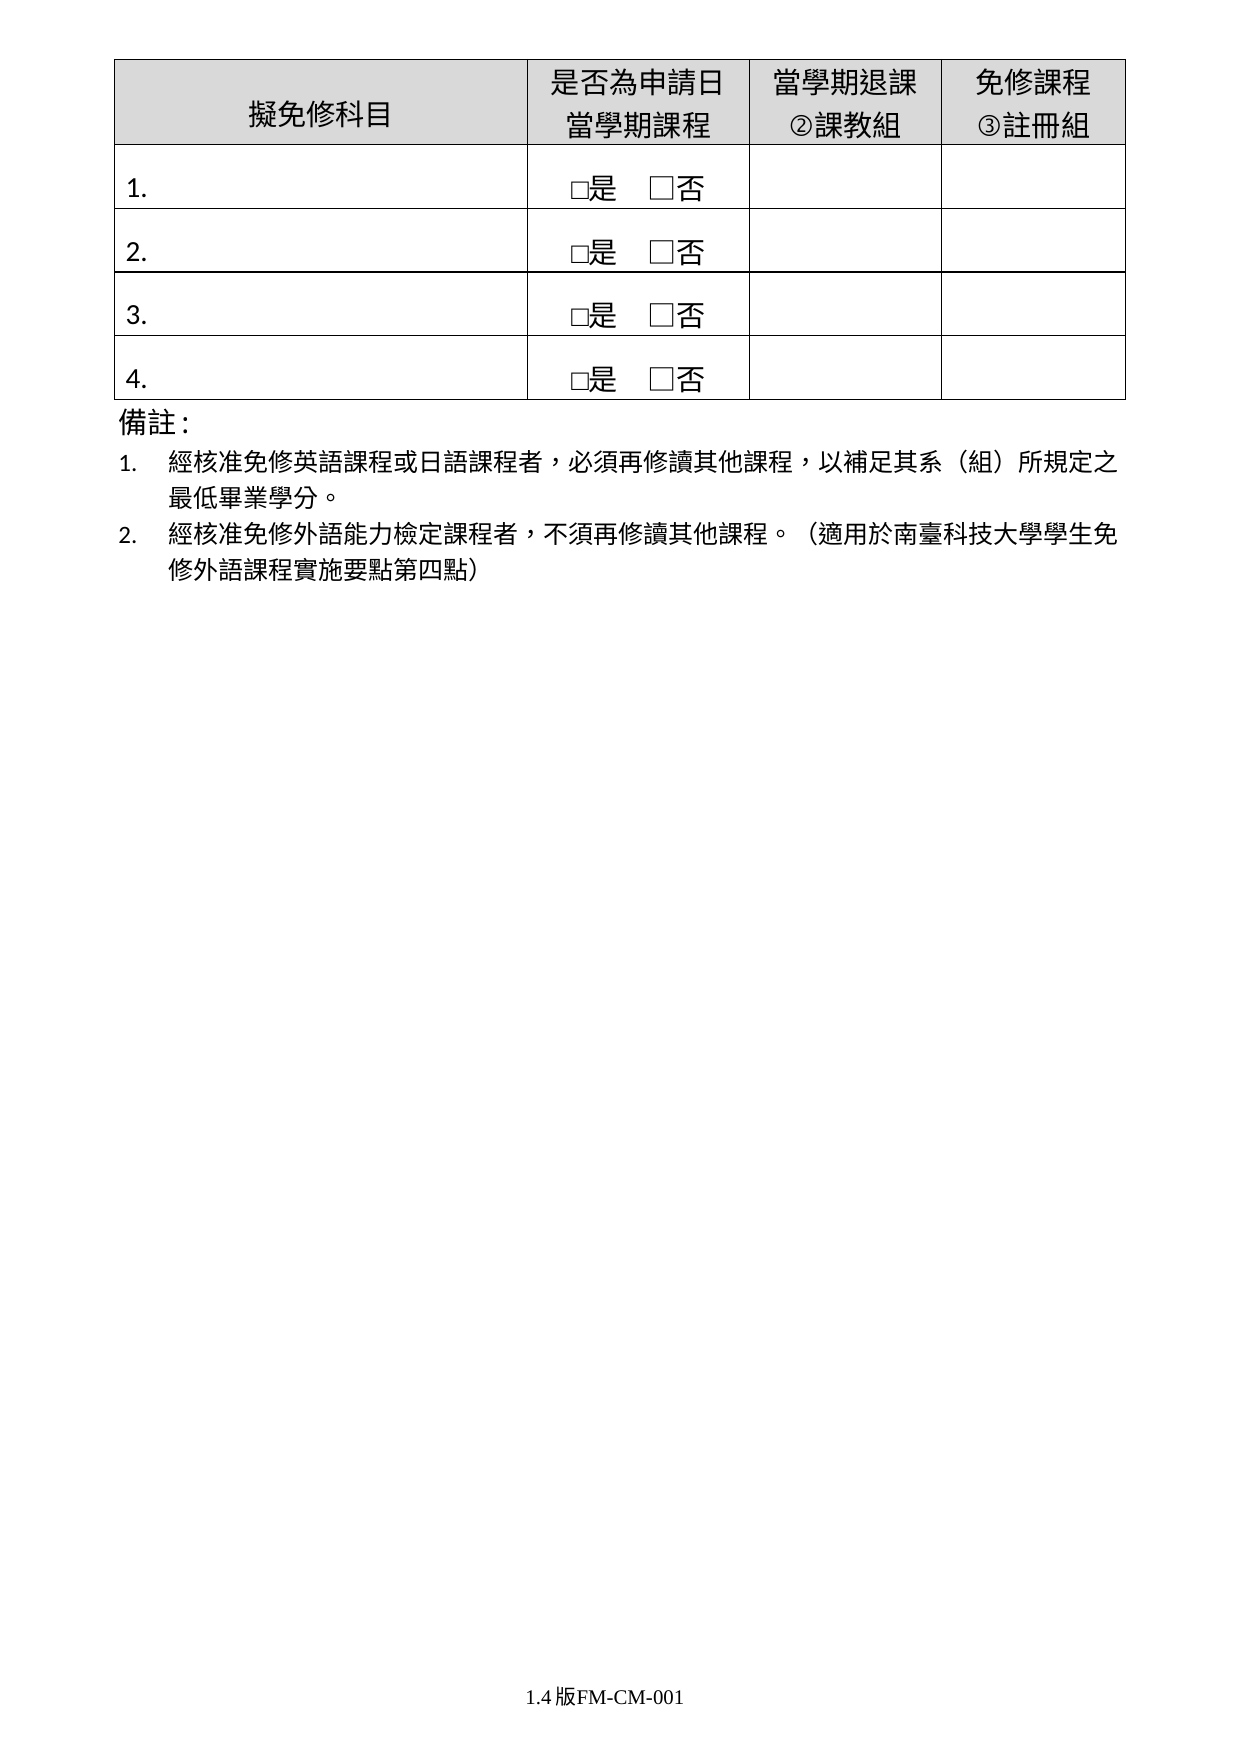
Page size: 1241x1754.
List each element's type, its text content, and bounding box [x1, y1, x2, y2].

table_cell □是 □否 [528, 273, 749, 335]
table_cell □是 □否 [528, 209, 749, 271]
table_cell [942, 209, 1125, 271]
table_cell □是 □否 [528, 336, 749, 398]
table_cell [750, 209, 941, 271]
text 備註: [118, 400, 1122, 442]
table_header 是否為申請日 當學期課程 [528, 60, 749, 144]
table_cell [750, 273, 941, 335]
table_cell [942, 273, 1125, 335]
table_cell □是 □否 [528, 145, 749, 208]
table_header 擬免修科目 [115, 60, 527, 144]
list 經核准免修英語課程或日語課程者，必須再修讀其他課程，以補足其系（組）所規定之最低畢業學分。 [118, 442, 1122, 514]
table_cell [942, 336, 1125, 398]
table_cell 3. [115, 273, 527, 335]
table_cell [750, 336, 941, 398]
table_cell 4. [115, 336, 527, 398]
table_header 當學期退課 課教組 [750, 60, 941, 144]
table_cell [942, 145, 1125, 208]
table_cell 2. [115, 209, 527, 271]
table_cell 1. [115, 145, 527, 208]
table_cell [750, 145, 941, 208]
table_header 免修課程 註冊組 [942, 60, 1125, 144]
list 經核准免修外語能力檢定課程者，不須再修讀其他課程。（適用於南臺科技大學學生免修外語課程實施要點第四點） [118, 514, 1122, 587]
